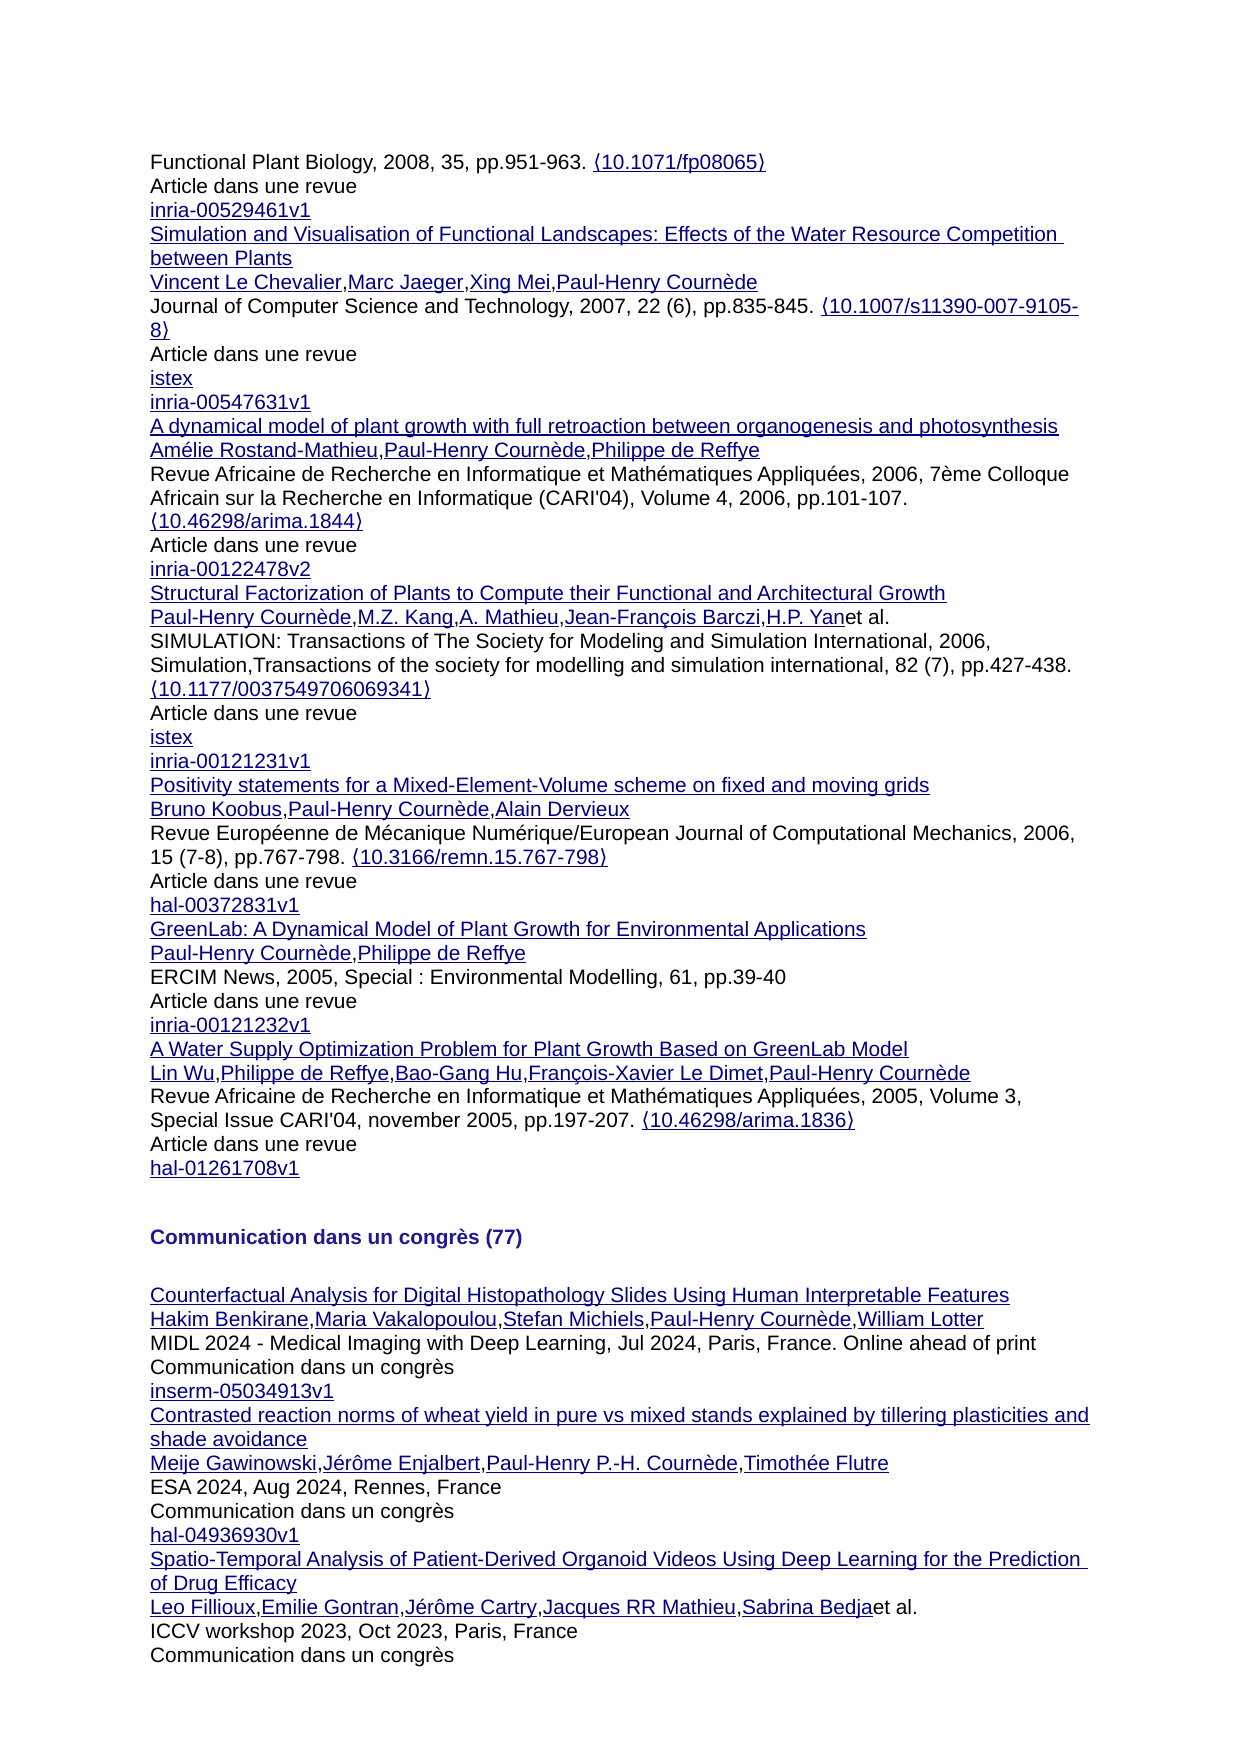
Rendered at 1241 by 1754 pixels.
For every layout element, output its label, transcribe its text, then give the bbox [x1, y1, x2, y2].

table_cell Contrasted reaction norms of wheat yield in pure vs mixed stands explained by tillering plasticities and [150, 1403, 1090, 1424]
table_cell A Water Supply Optimization Problem for Plant Growth Based on GreenLab Model Lin Wu,Philippe de Reffye,Bao-Gang Hu,François-Xavier Le Dimet,Paul-Henry Cournède Revue Africaine de Recherche en Informatique et Mathématiques Appliquées, 2005, Volume 3, Special Issue CARI'04, november 2005, pp.197-207. ⟨10.46298/arima.1836⟩ Article dans une revue hal-01261708v1 [150, 1036, 1090, 1180]
table_cell Spatio-Temporal Analysis of Patient-Derived Organoid Videos Using Deep Learning for the Prediction of Drug Efficacy Leo Fillioux,Emilie Gontran,Jérôme Cartry,Jacques RR Mathieu,Sabrina Bedjaet al. ICCV workshop 2023, Oct 2023, Paris, France Communication dans un congrès [150, 1547, 1090, 1667]
table_cell GreenLab: A Dynamical Model of Plant Growth for Environmental Applications Paul-Henry Cournède,Philippe de Reffye ERCIM News, 2005, Special : Environmental Modelling, 61, pp.39-40 Article dans une revue inria-00121232v1 [150, 917, 1090, 1036]
table_cell A dynamical model of plant growth with full retroaction between organogenesis and photosynthesis Amélie Rostand-Mathieu,Paul-Henry Cournède,Philippe de Reffye Revue Africaine de Recherche en Informatique et Mathématiques Appliquées, 2006, 7ème Colloque Africain sur la Recherche en Informatique (CARI'04), Volume 4, 2006, pp.101-107. ⟨10.46298/arima.1844⟩ Article dans une revue inria-00122478v2 [150, 414, 1090, 581]
table_cell Simulation and Visualisation of Functional Landscapes: Effects of the Water Resource Competition between Plants Vincent Le Chevalier,Marc Jaeger,Xing Mei,Paul-Henry Cournède Journal of Computer Science and Technology, 2007, 22 (6), pp.835-845. ⟨10.1007/s11390-007-9105-8⟩ Article dans une revue istex inria-00547631v1 [150, 222, 1090, 413]
table_cell Structural Factorization of Plants to Compute their Functional and Architectural Growth Paul-Henry Cournède,M.Z. Kang,A. Mathieu,Jean-François Barczi,H.P. Yanet al. SIMULATION: Transactions of The Society for Modeling and Simulation International, 2006, Simulation,Transactions of the society for modelling and simulation international, 82 (7), pp.427-438. ⟨10.1177/0037549706069341⟩ Article dans une revue istex inria-00121231v1 [150, 581, 1090, 773]
table_cell Positivity statements for a Mixed-Element-Volume scheme on fixed and moving grids Bruno Koobus,Paul-Henry Cournède,Alain Dervieux Revue Européenne de Mécanique Numérique/European Journal of Computational Mechanics, 2006, 15 (7-8), pp.767-798. ⟨10.3166/remn.15.767-798⟩ Article dans une revue hal-00372831v1 [150, 773, 1090, 917]
subtitle Communication dans un congrès (77) [150, 1225, 1090, 1249]
table_cell Functional Plant Biology, 2008, 35, pp.951-963. ⟨10.1071/fp08065⟩ Article dans une revue inria-00529461v1 [150, 150, 1090, 222]
table_cell shade avoidance Meije Gawinowski,Jérôme Enjalbert,Paul-Henry P.-H. Cournède,Timothée Flutre ESA 2024, Aug 2024, Rennes, France Communication dans un congrès hal-04936930v1 [150, 1425, 1090, 1547]
table_header Counterfactual Analysis for Digital Histopathology Slides Using Human Interpretable Features Hakim Benkirane,Maria Vakalopoulou,Stefan Michiels,Paul-Henry Cournède,William Lotter MIDL 2024 - Medical Imaging with Deep Learning, Jul 2024, Paris, France. Online ahead of print Communication dans un congrès inserm-05034913v1 [150, 1283, 1090, 1403]
